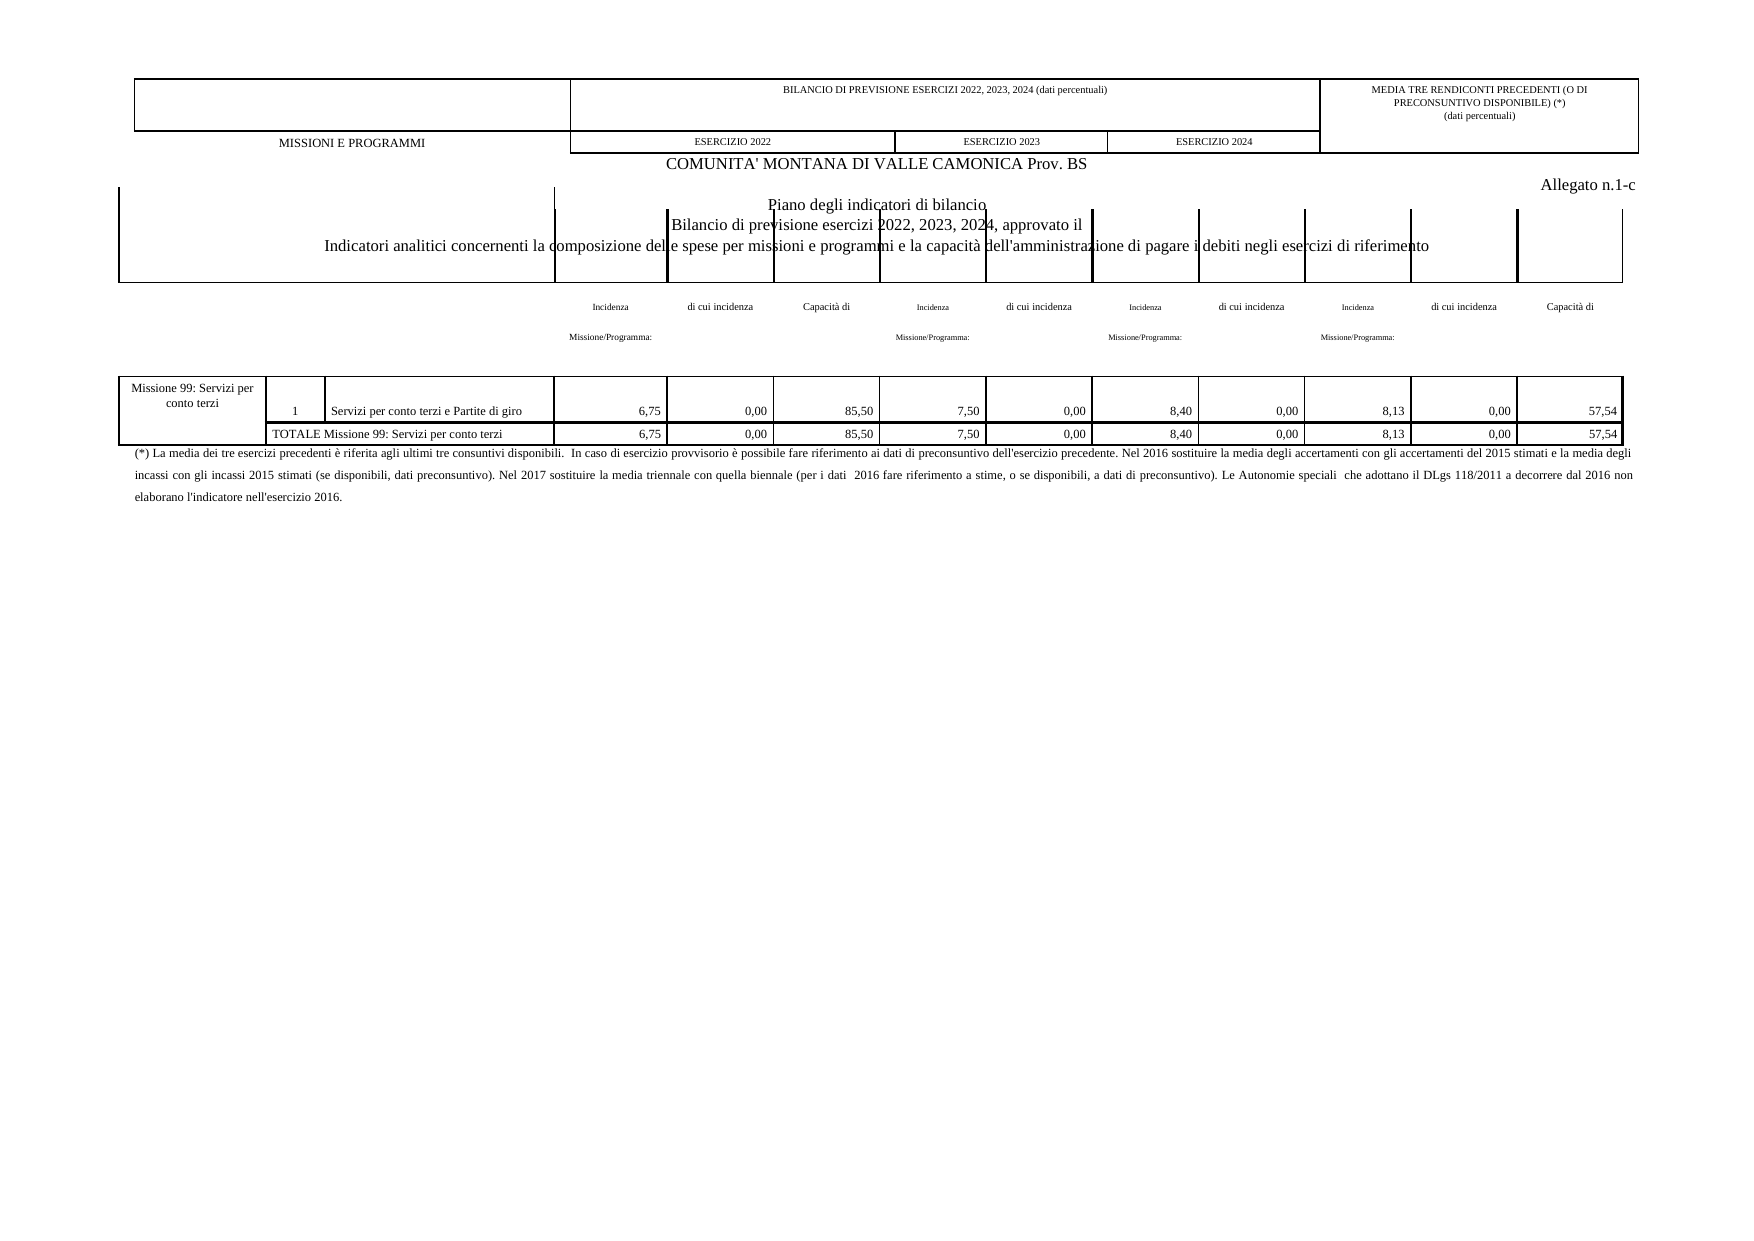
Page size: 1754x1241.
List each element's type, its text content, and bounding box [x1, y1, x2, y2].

table_cell Missione 99: Servizi per conto terzi [120, 377, 265, 444]
table_cell 0,00 [987, 377, 1091, 421]
text (*) La media dei tre esercizi precedenti è riferita agli ultimi tre consuntivi disponibili. In caso di esercizio provvisorio è possibile fare riferimento ai dati di preconsuntivo dell'esercizio precedente. Nel 2016 sostituire la media degli accertamenti con gli accertamenti del 2015 stimati e la media degli incassi con gli incassi 2015 stimati (se disponibili, dati preconsuntivo). Nel 2017 sostituire la media triennale con quella biennale (per i dati 2016 fare riferimento a stime, o se disponibili, a dati di preconsuntivo). Le Autonomie speciali che adottano il DLgs 118/2011 a decorrere dal 2016 non elaborano l'indicatore nell'esercizio 2016. [134, 446, 1636, 504]
table_cell 85,50 [774, 424, 879, 444]
table_cell 7,50 [880, 424, 985, 444]
table_cell Servizi per conto terzi e Partite di giro [326, 377, 553, 421]
table_cell 8,40 [1093, 424, 1198, 444]
table_cell 57,54 [1518, 377, 1621, 421]
table_cell TOTALE Missione 99: Servizi per conto terzi [267, 424, 553, 444]
table_cell 7,50 [880, 377, 985, 421]
table_cell 6,75 [555, 424, 666, 444]
table_cell 0,00 [668, 424, 773, 444]
table_cell 0,00 [1199, 424, 1304, 444]
table_cell 0,00 [1412, 424, 1516, 444]
table_cell 85,50 [774, 377, 879, 421]
table_cell 0,00 [1412, 377, 1516, 421]
table_cell 8,40 [1093, 377, 1198, 421]
table_cell 6,75 [555, 377, 666, 421]
table_cell 1 [267, 377, 324, 421]
table_cell 8,13 [1305, 377, 1410, 421]
table_cell 57,54 [1518, 424, 1621, 444]
table_cell 0,00 [668, 377, 773, 421]
table_cell 0,00 [1199, 377, 1304, 421]
table_cell 0,00 [987, 424, 1091, 444]
table_cell 8,13 [1305, 424, 1410, 444]
